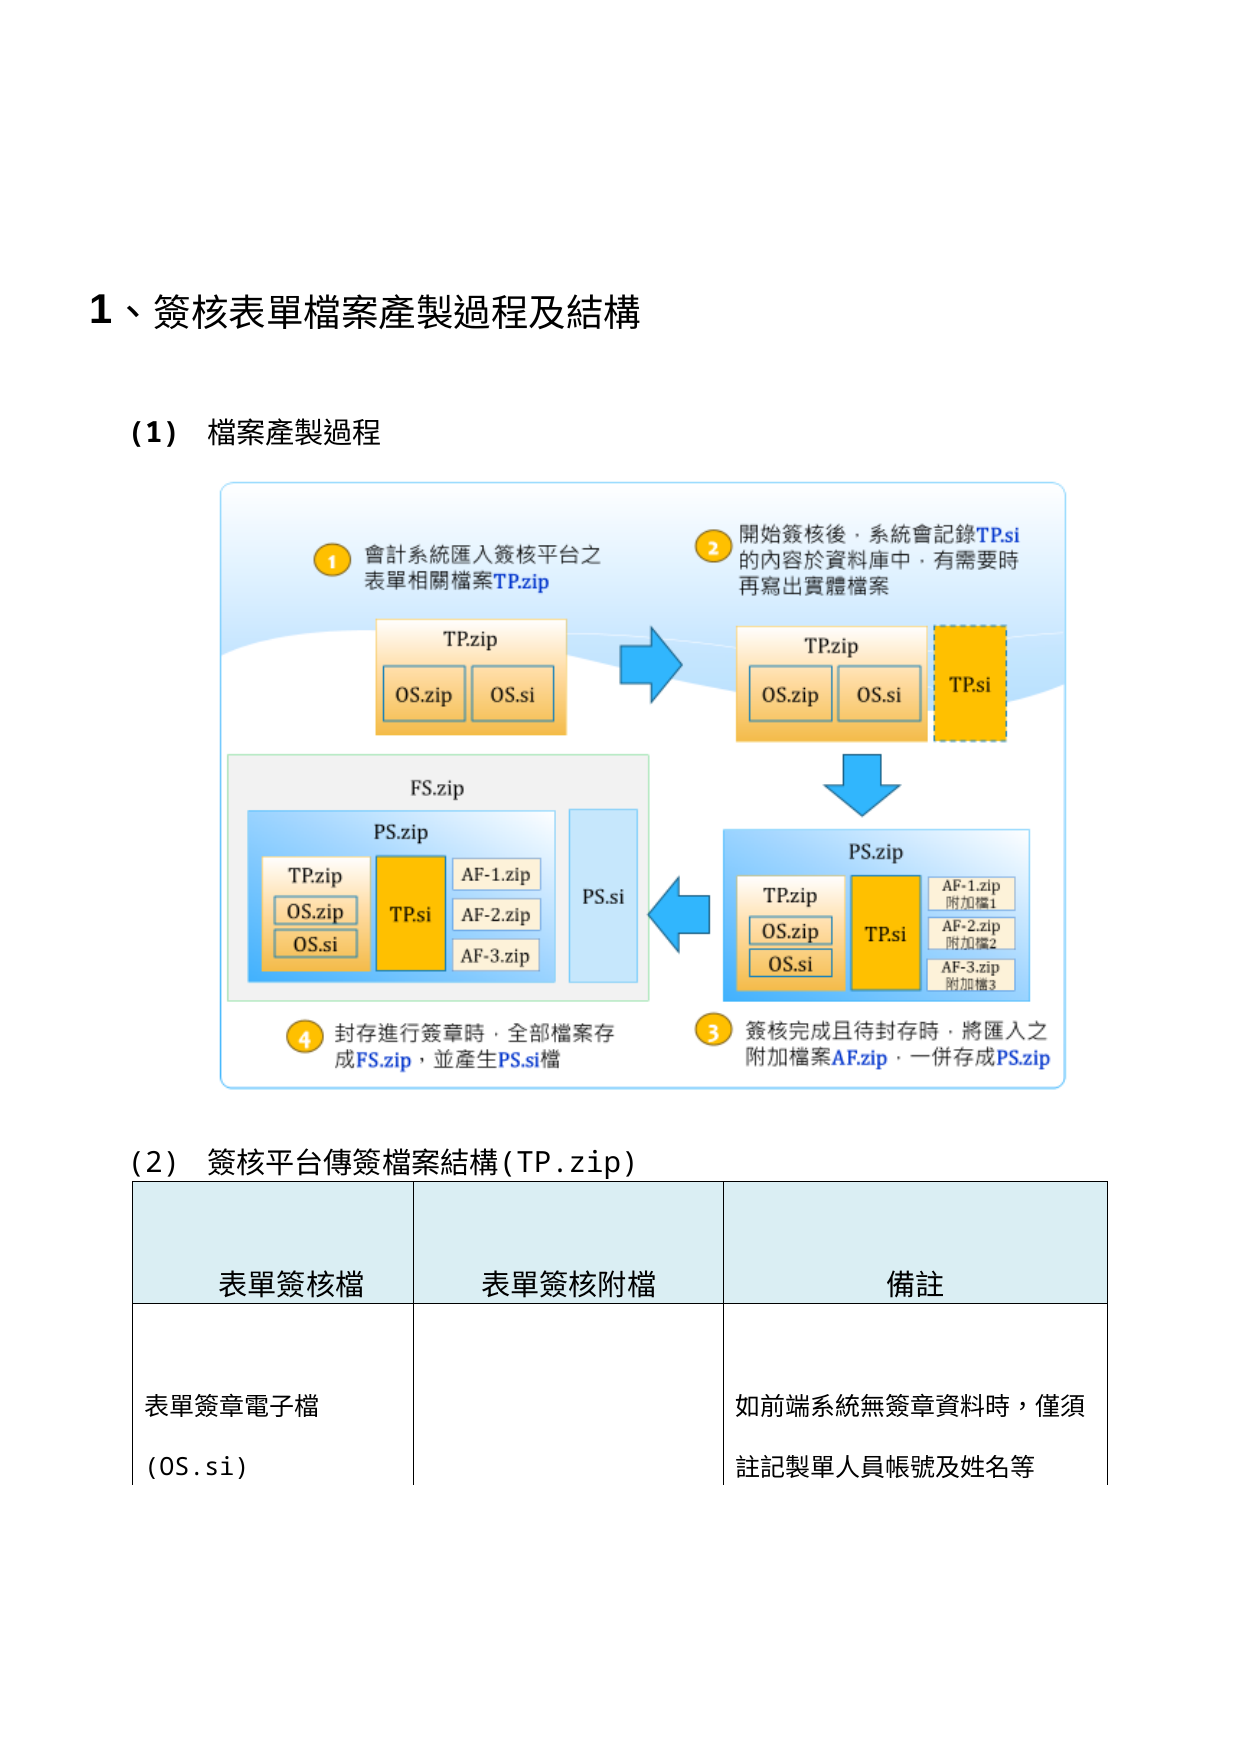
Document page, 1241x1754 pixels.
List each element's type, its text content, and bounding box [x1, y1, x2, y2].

list 簽核平台傳簽檔案結構(TP.zip) [127, 1120, 1152, 1181]
table_cell [414, 1304, 723, 1485]
table_header 表單簽核附檔 [414, 1182, 723, 1303]
list 檔案產製過程 [127, 390, 1152, 451]
picture [210, 472, 1075, 1120]
table_cell 如前端系統無簽章資料時，僅須註記製單人員帳號及姓名等 [724, 1304, 1107, 1485]
table_cell 表單簽章電子檔(OS.si) [133, 1304, 413, 1485]
table_header 備註 [724, 1182, 1107, 1303]
list 簽核表單檔案產製過程及結構 [89, 269, 1152, 329]
table_header 表單簽核檔 [133, 1182, 413, 1303]
